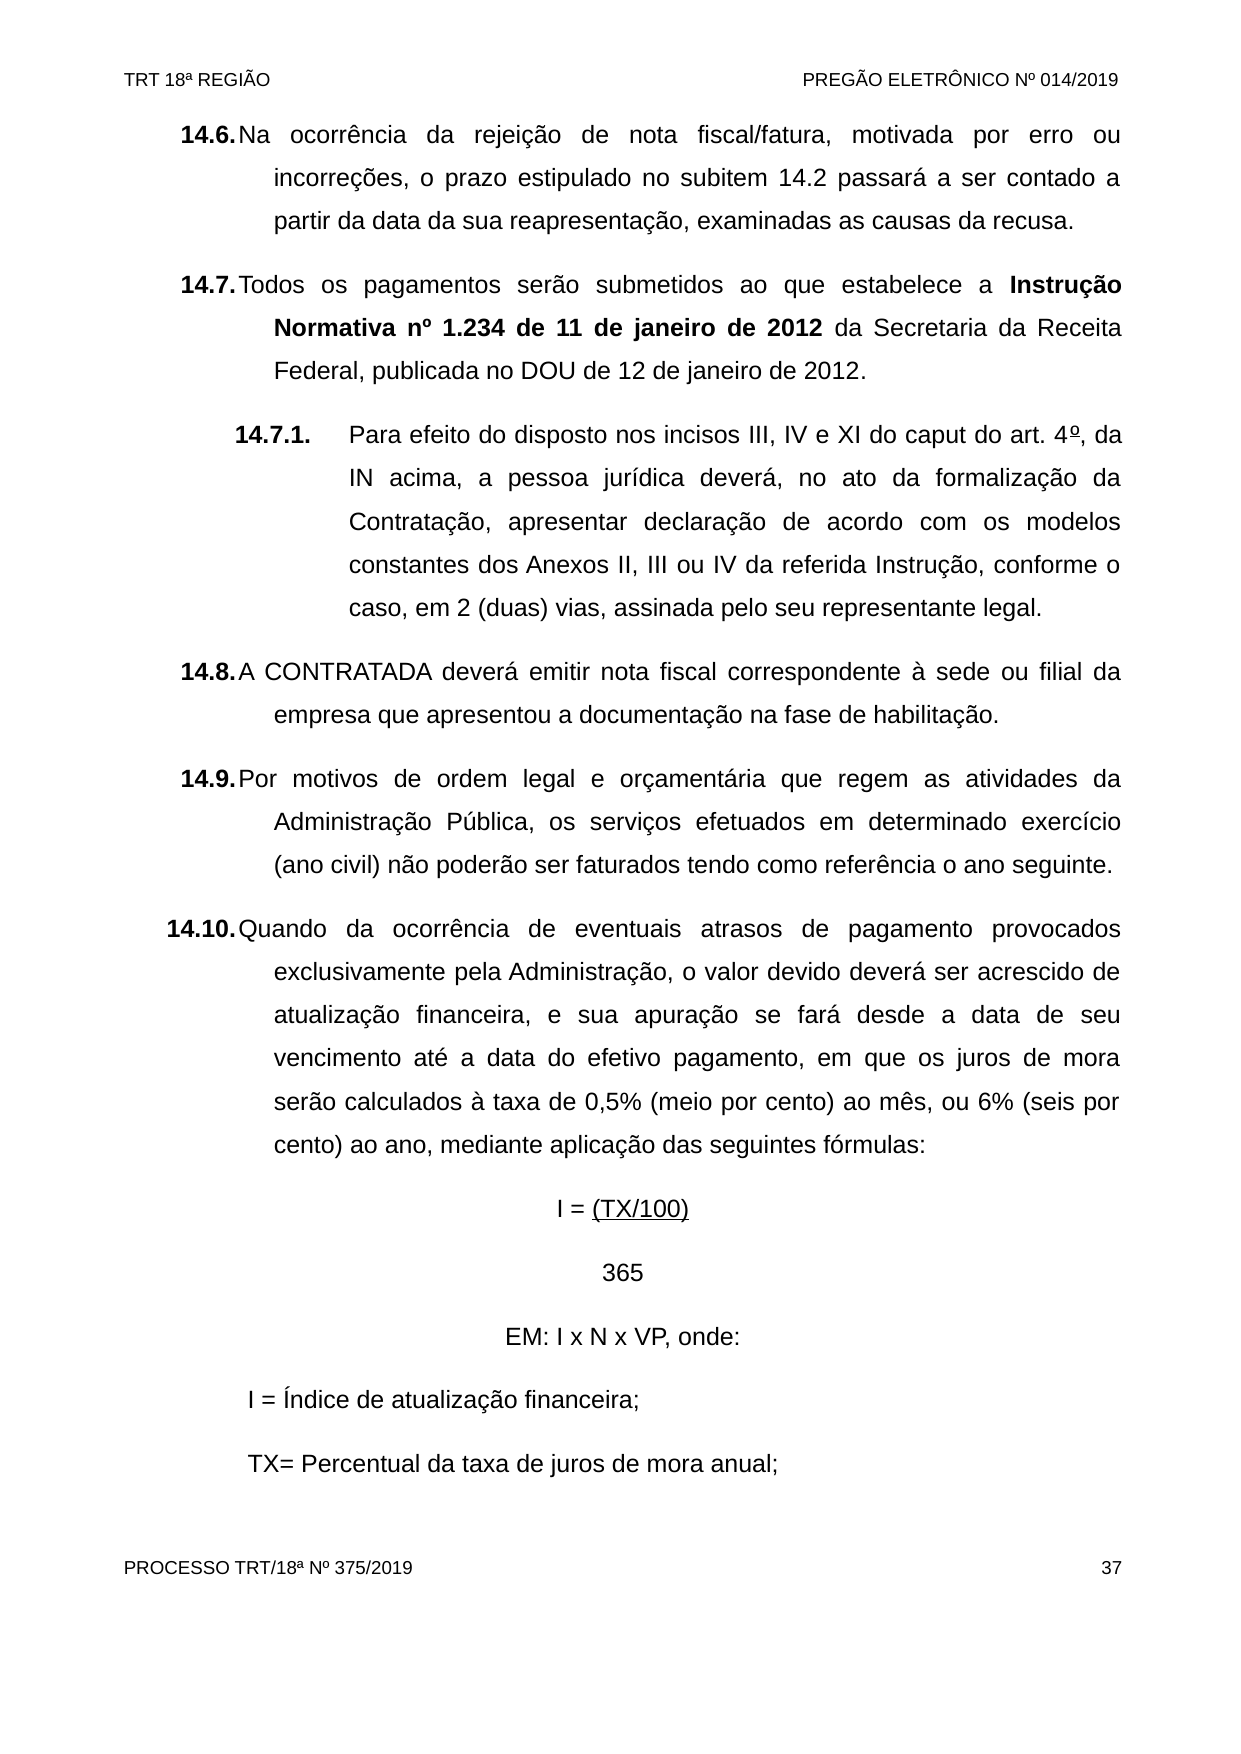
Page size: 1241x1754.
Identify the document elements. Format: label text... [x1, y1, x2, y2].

list Na ocorrência da rejeição de nota fiscal/fatura, motivada por erro ou incorreções, o prazo estipulado no subitem 14.2 passará a ser contado a partir da data da sua reapresentação, examinadas as causas da recusa. [236, 120, 1122, 235]
text EM: I x N x VP, onde: [123, 1322, 1122, 1350]
list Quando da ocorrência de eventuais atrasos de pagamento provocados exclusivamente pela Administração, o valor devido deverá ser acrescido de atualização financeira, e sua apuração se fará desde a data de seu vencimento até a data do efetivo pagamento, em que os juros de mora serão calculados à taxa de 0,5% (meio por cento) ao mês, ou 6% (seis por cento) ao ano, mediante aplicação das seguintes fórmulas: [236, 914, 1122, 1158]
text I = (TX/100) [123, 1194, 1122, 1222]
text I = Índice de atualização financeira; [247, 1386, 1122, 1414]
list Todos os pagamentos serão submetidos ao que estabelece a Instrução Normativa nº 1.234 de 11 de janeiro de 2012 da Secretaria da Receita Federal, publicada no DOU de 12 de janeiro de 2012. [236, 270, 1122, 385]
list Para efeito do disposto nos incisos III, IV e XI do caput do art. 4º, da IN acima, a pessoa jurídica deverá, no ato da formalização da Contratação, apresentar declaração de acordo com os modelos constantes dos Anexos II, III ou IV da referida Instrução, conforme o caso, em 2 (duas) vias, assinada pelo seu representante legal. [311, 420, 1122, 622]
list A CONTRATADA deverá emitir nota fiscal correspondente à sede ou filial da empresa que apresentou a documentação na fase de habilitação. [236, 657, 1122, 729]
text TX= Percentual da taxa de juros de mora anual; [247, 1449, 1122, 1478]
text 365 [123, 1258, 1122, 1286]
list Por motivos de ordem legal e orçamentária que regem as atividades da Administração Pública, os serviços efetuados em determinado exercício (ano civil) não poderão ser faturados tendo como referência o ano seguinte. [236, 764, 1122, 879]
